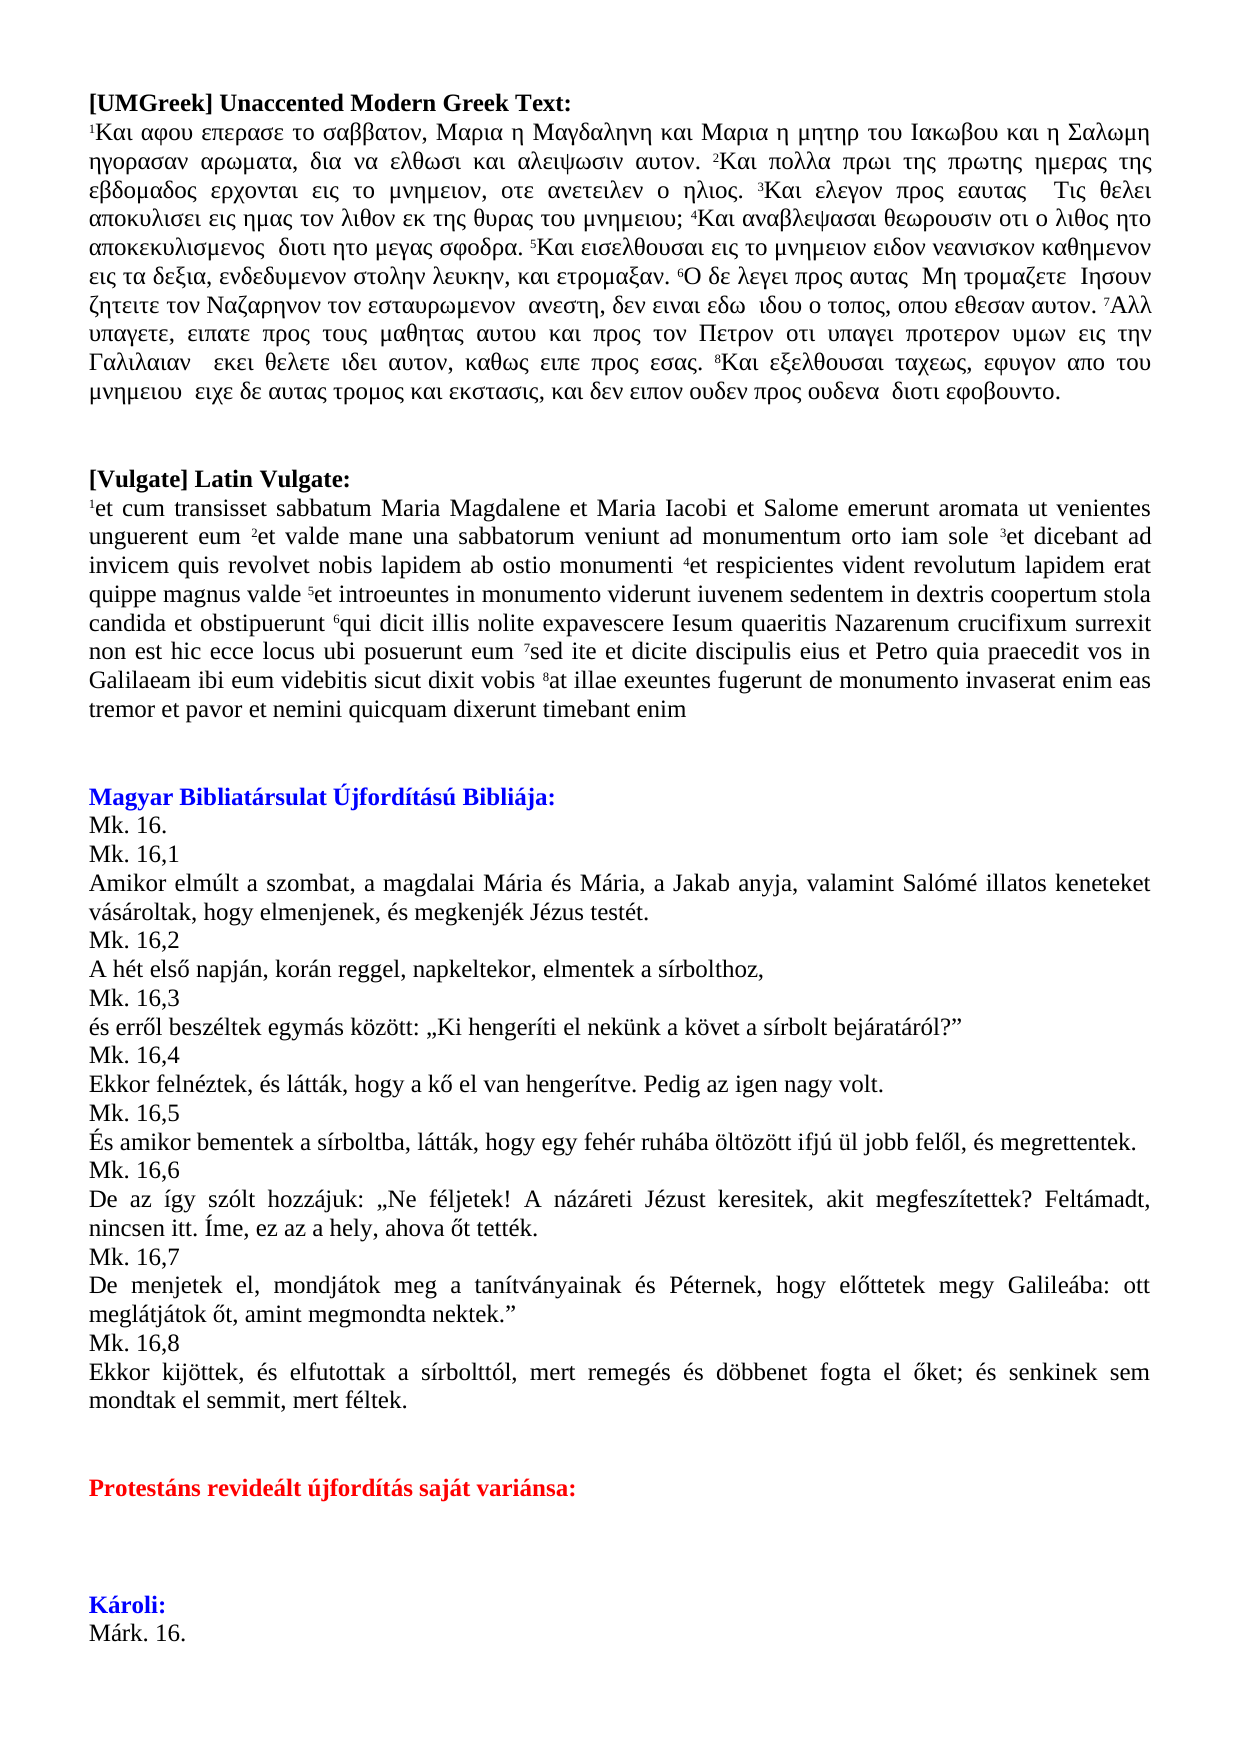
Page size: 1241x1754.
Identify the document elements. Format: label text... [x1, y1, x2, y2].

text Mk. 16,6 [88, 1155, 1152, 1184]
text Mk. 16,1 [88, 839, 1152, 868]
text De az így szólt hozzájuk: „Ne féljetek! A názáreti Jézust keresitek, akit megfeszítettek? Feltámadt, nincsen itt. Íme, ez az a hely, ahova őt tették. [88, 1184, 1152, 1242]
text Mk. 16,7 [88, 1242, 1152, 1270]
text [Vulgate] Latin Vulgate: [88, 464, 1152, 493]
text és erről beszéltek egymás között: „Ki hengeríti el nekünk a követ a sírbolt bejáratáról?” [88, 1012, 1152, 1040]
text 1Και αφου επερασε το σαββατον, Μαρια η Μαγδαληνη και Μαρια η μητηρ του Ιακωβου και η Σαλωμη ηγορασαν αρωματα, δια να ελθωσι και αλειψωσιν αυτον. 2Και πολλα πρωι της πρωτης ημερας της εβδομαδος ερχονται εις το μνημειον, οτε ανετειλεν ο ηλιος. 3Και ελεγον προς εαυτας Τις θελει αποκυλισει εις ημας τον λιθον εκ της θυρας του μνημειου; 4Και αναβλεψασαι θεωρουσιν οτι ο λιθος ητο αποκεκυλισμενος διοτι ητο μεγας σφοδρα. 5Και εισελθουσαι εις το μνημειον ειδον νεανισκον καθημενον εις τα δεξια, ενδεδυμενον στολην λευκην, και ετρομαξαν. 6Ο δε λεγει προς αυτας Μη τρομαζετε Ιησουν ζητειτε τον Ναζαρηνον τον εσταυρωμενον ανεστη, δεν ειναι εδω ιδου ο τοπος, οπου εθεσαν αυτον. 7Αλλ υπαγετε, ειπατε προς τους μαθητας αυτου και προς τον Πετρον οτι υπαγει προτερον υμων εις την Γαλιλαιαν εκει θελετε ιδει αυτον, καθως ειπε προς εσας. 8Και εξελθουσαι ταχεως, εφυγον απο του μνημειου ειχε δε αυτας τρομος και εκστασις, και δεν ειπον ουδεν προς ουδενα διοτι εφοβουντο. [88, 117, 1152, 405]
text Mk. 16,5 [88, 1098, 1152, 1127]
text Amikor elmúlt a szombat, a magdalai Mária és Mária, a Jakab anyja, valamint Salómé illatos keneteket vásároltak, hogy elmenjenek, és megkenjék Jézus testét. [88, 868, 1152, 925]
text Magyar Bibliatársulat Újfordítású Bibliája: [88, 782, 1152, 810]
text [UMGreek] Unaccented Modern Greek Text: [88, 88, 1152, 117]
text Mk. 16,3 [88, 983, 1152, 1012]
text 1et cum transisset sabbatum Maria Magdalene et Maria Iacobi et Salome emerunt aromata ut venientes unguerent eum 2et valde mane una sabbatorum veniunt ad monumentum orto iam sole 3et dicebant ad invicem quis revolvet nobis lapidem ab ostio monumenti 4et respicientes vident revolutum lapidem erat quippe magnus valde 5et introeuntes in monumento viderunt iuvenem sedentem in dextris coopertum stola candida et obstipuerunt 6qui dicit illis nolite expavescere Iesum quaeritis Nazarenum crucifixum surrexit non est hic ecce locus ubi posuerunt eum 7sed ite et dicite discipulis eius et Petro quia praecedit vos in Galilaeam ibi eum videbitis sicut dixit vobis 8at illae exeuntes fugerunt de monumento invaserat enim eas tremor et pavor et nemini quicquam dixerunt timebant enim [88, 493, 1152, 723]
text Mk. 16,4 [88, 1040, 1152, 1069]
text Mk. 16,8 [88, 1328, 1152, 1357]
text Ekkor kijöttek, és elfutottak a sírbolttól, mert remegés és döbbenet fogta el őket; és senkinek sem mondtak el semmit, mert féltek. [88, 1357, 1152, 1414]
text Károli: [88, 1590, 1152, 1618]
text Mk. 16. [88, 810, 1152, 839]
text Márk. 16. [88, 1618, 1152, 1647]
text És amikor bementek a sírboltba, látták, hogy egy fehér ruhába öltözött ifjú ül jobb felől, és megrettentek. [88, 1127, 1152, 1155]
text Mk. 16,2 [88, 925, 1152, 954]
text Protestáns revideált újfordítás saját variánsa: [88, 1473, 1152, 1502]
text A hét első napján, korán reggel, napkeltekor, elmentek a sírbolthoz, [88, 954, 1152, 983]
text Ekkor felnéztek, és látták, hogy a kő el van hengerítve. Pedig az igen nagy volt. [88, 1069, 1152, 1098]
text De menjetek el, mondjátok meg a tanítványainak és Péternek, hogy előttetek megy Galileába: ott meglátjátok őt, amint megmondta nektek.” [88, 1270, 1152, 1328]
